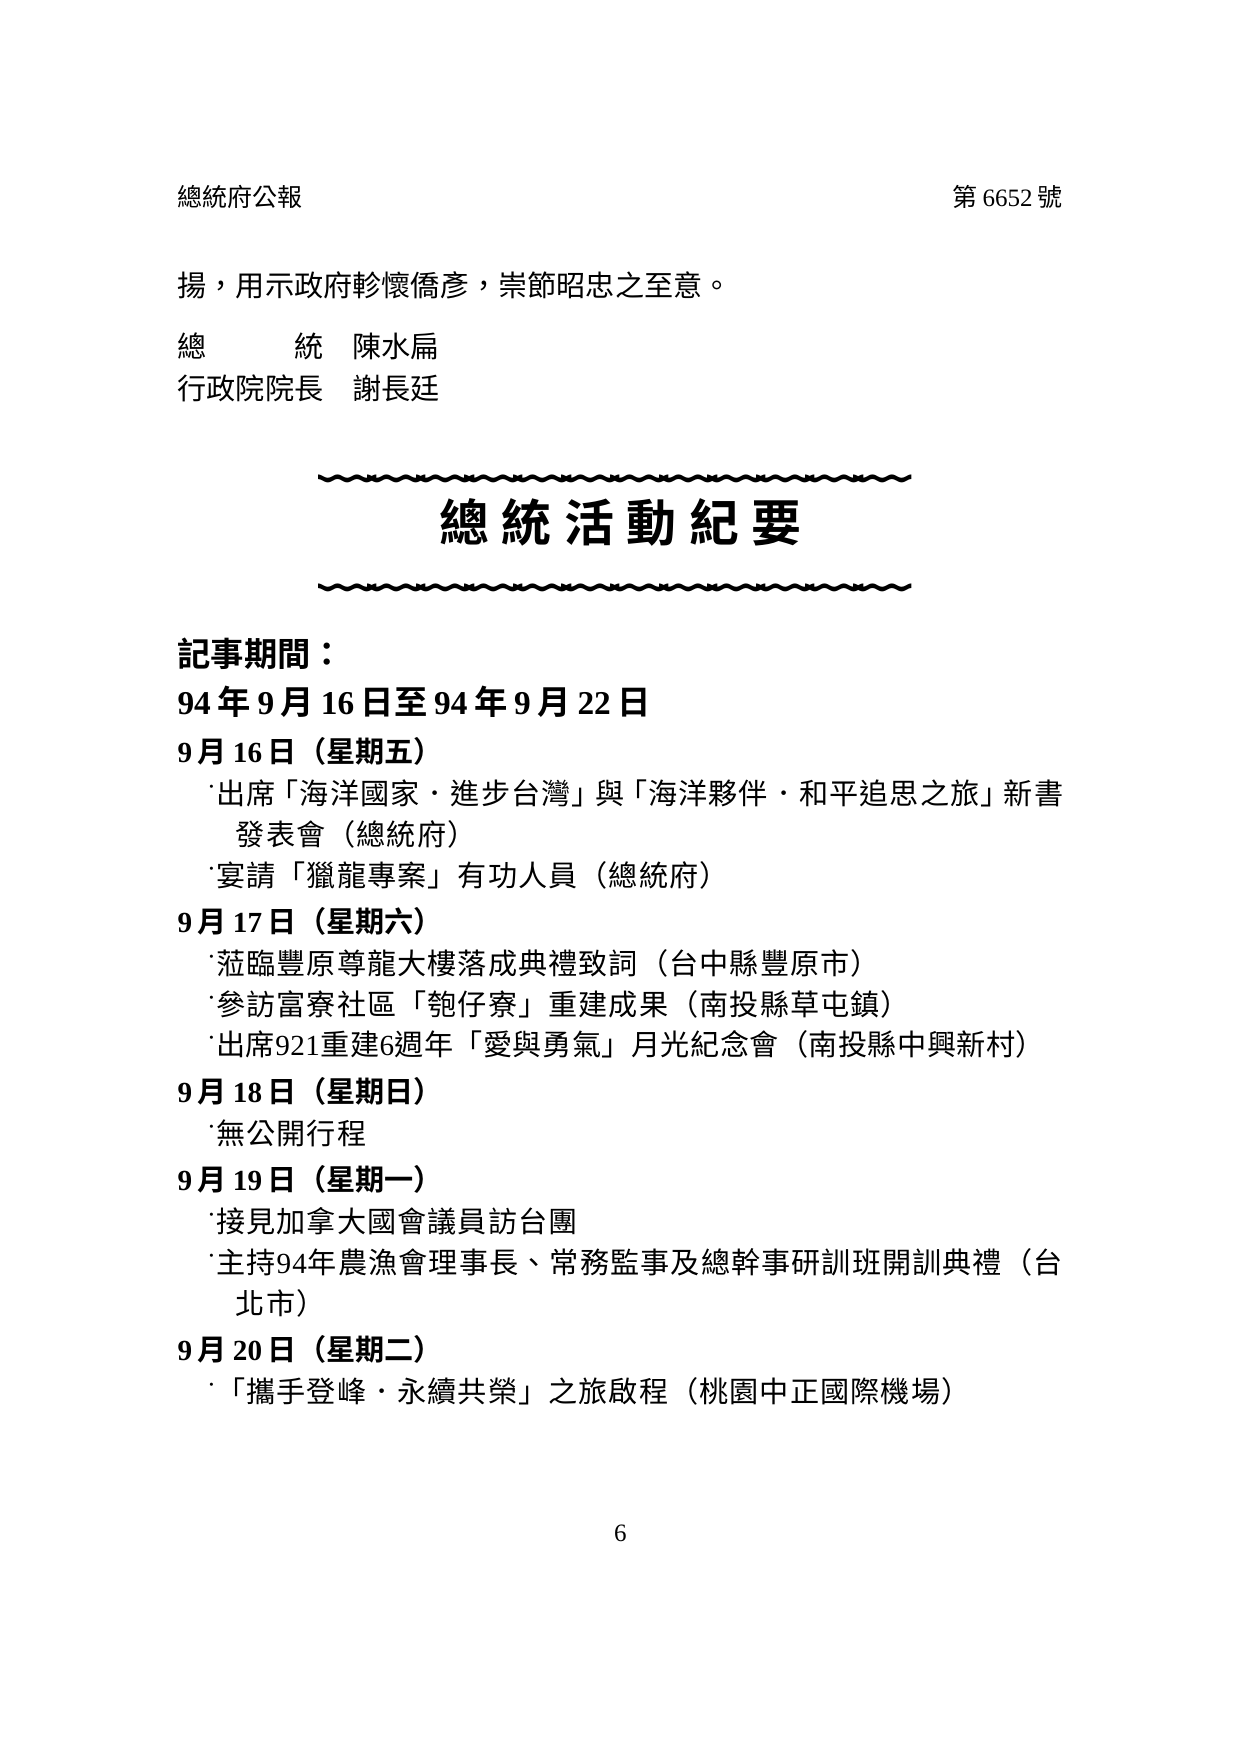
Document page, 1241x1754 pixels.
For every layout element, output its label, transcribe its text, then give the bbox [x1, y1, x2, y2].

text 總 統 活 動 紀 要 [177, 495, 1063, 553]
text ﹏﹏﹏﹏﹏﹏﹏﹏﹏﹏﹏﹏ [177, 566, 1063, 591]
text 9月17日（星期六） [177, 894, 1063, 942]
text ˙出席921重建6週年「愛與勇氣」月光紀念會（南投縣中興新村） [206, 1023, 1063, 1064]
text 僑務委員會僑務諮詢委員梅培德，襟度恢弘，行誼廉正。早歲卒業浙江大學，才識淹貫，蜚聲於時。嗣旅居美國，創業有成。曾任美國安良工商會總理、元老及元老團主席，美國華人福利總會常務理事、顧問等職，熱心僑務，聲望崇隆。中美斷交之際，折衝樽俎，爭取華僑福祉，勞瘁罔辭，厥功至偉。二度膺任海外僑選監察委員，職司風憲，謇諤揚庥，讜論嘉謨，柏臺望重。復任僑務委員及僑務諮詢委員，致力團結僑胞，堅定支持政府，為國宣勞，績效孔彰。尤以華僑協會總會理事長任內，於全球建立分會，推動國民外交，榮獲東羅馬帝國拜占庭王室冊封「亞太之星騎士」勳銜，譽流萬方，中外同欽。綜其生平，咸熙僑政，翊贊廊廟，懋績殊勳，青史傳馨。遽聞殞落，應予明令褒揚，用示政府軫懷僑彥，崇節昭忠之至意。 [177, 266, 1063, 304]
text 行政院院長 謝長廷 [177, 366, 1063, 408]
text 9月19日（星期一） [177, 1152, 1063, 1200]
text ﹏﹏﹏﹏﹏﹏﹏﹏﹏﹏﹏﹏ [177, 458, 1063, 483]
text 94年9月16日至94年9月22日 [177, 676, 1063, 724]
text ˙出席「海洋國家．進步台灣」與「海洋夥伴．和平追思之旅」新書發表會（總統府） [206, 772, 1063, 853]
text ˙接見加拿大國會議員訪台團 [206, 1200, 1063, 1241]
text 9月18日（星期日） [177, 1064, 1063, 1112]
text ˙「攜手登峰．永續共榮」之旅啟程（桃園中正國際機場） [206, 1370, 1063, 1411]
text 記事期間： [177, 628, 1063, 676]
text 9月16日（星期五） [177, 724, 1063, 772]
text 總 統 陳水扁 [177, 324, 1063, 366]
text 9月20日（星期二） [177, 1322, 1063, 1370]
text ˙宴請「獵龍專案」有功人員（總統府） [206, 853, 1063, 894]
text ˙主持94年農漁會理事長、常務監事及總幹事研訓班開訓典禮（台北市） [206, 1241, 1063, 1322]
text ˙參訪富寮社區「匏仔寮」重建成果（南投縣草屯鎮） [206, 983, 1063, 1023]
text ˙無公開行程 [206, 1112, 1063, 1152]
text ˙蒞臨豐原尊龍大樓落成典禮致詞（台中縣豐原市） [206, 942, 1063, 983]
